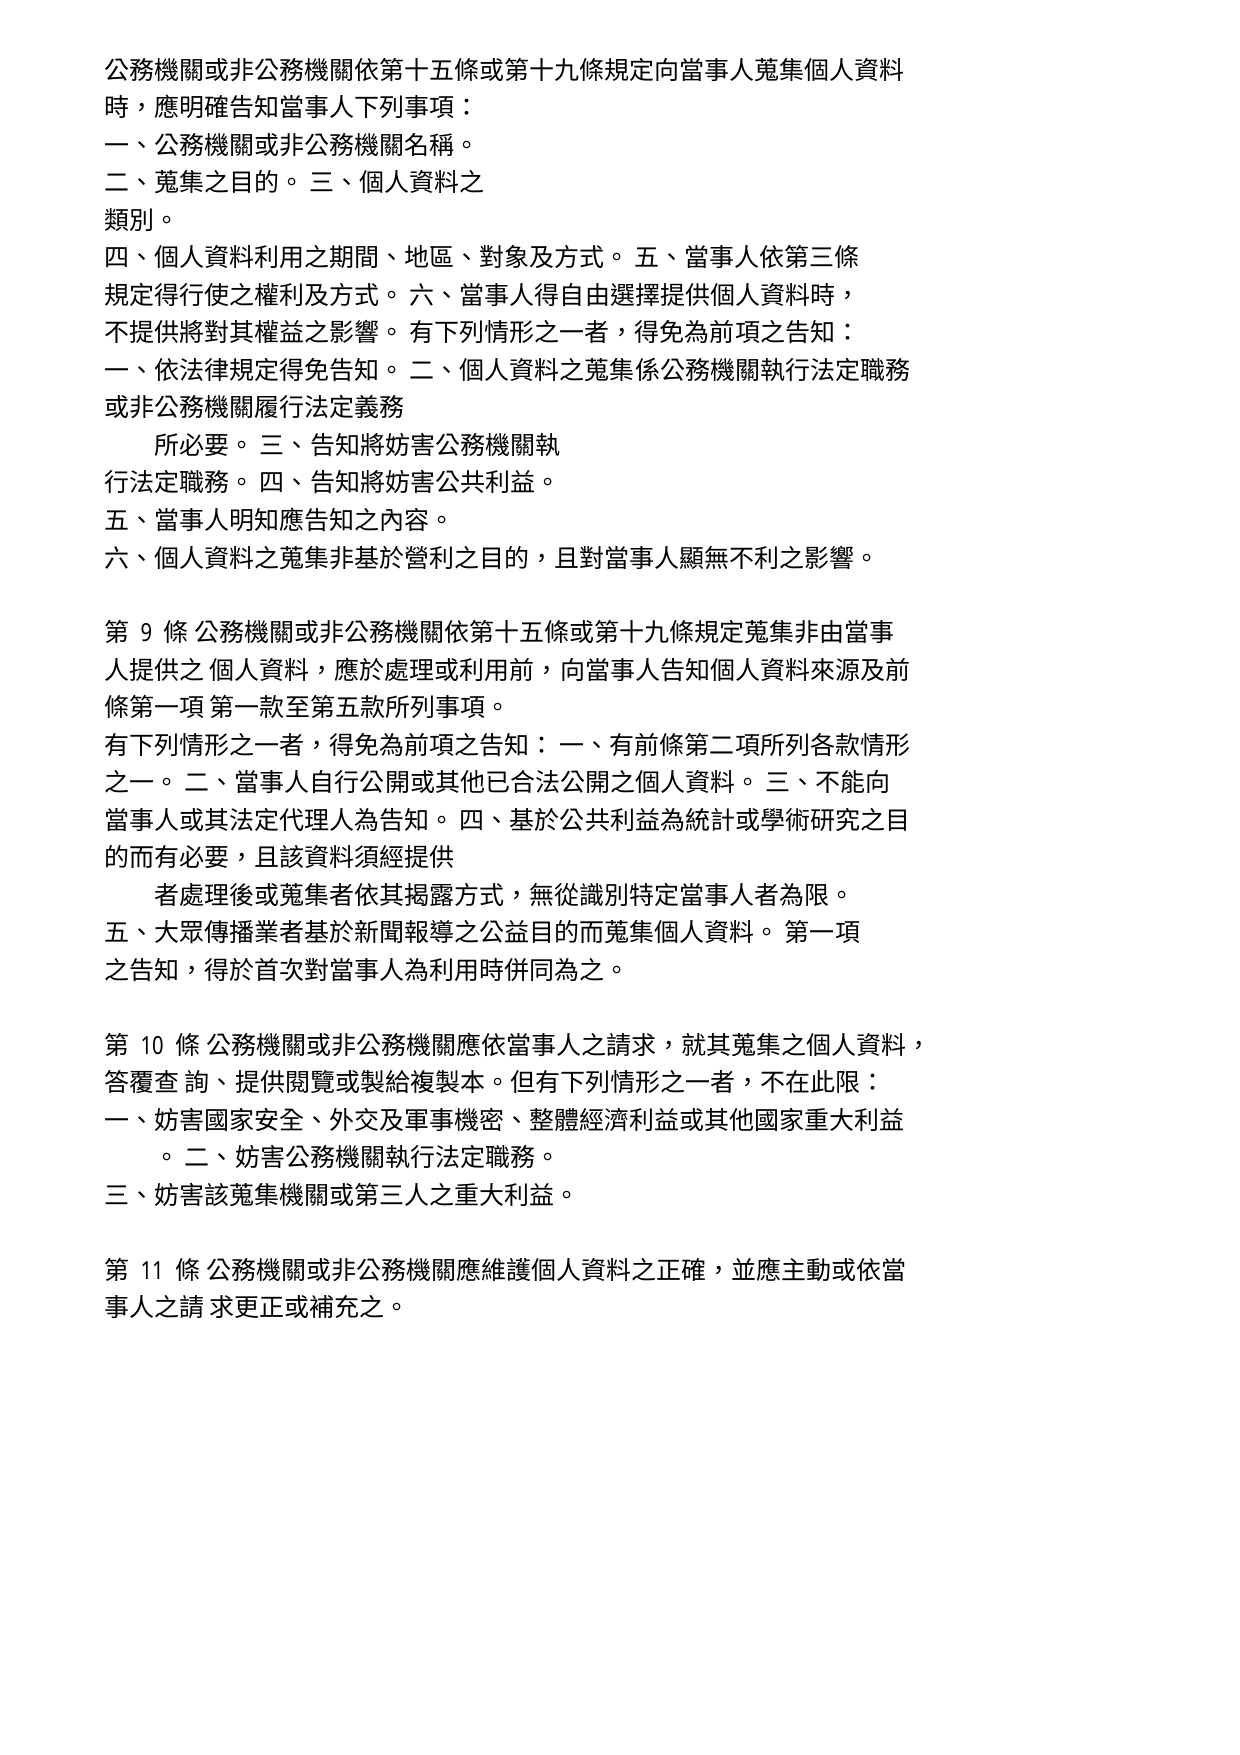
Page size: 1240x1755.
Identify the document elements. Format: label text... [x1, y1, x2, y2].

text 第 9 條 公務機關或非公務機關依第十五條或第十九條規定蒐集非由當事人提供之 個人資料，應於處理或利用前，向當事人告知個人資料來源及前條第一項 第一款至第五款所列事項。 [104, 612, 912, 724]
text 一、公務機關或非公務機關名稱。 二、蒐集之目的。 三、個人資料之類別。 [104, 124, 487, 237]
text 第 11 條 公務機關或非公務機關應維護個人資料之正確，並應主動或依當事人之請 求更正或補充之。 [104, 1249, 912, 1324]
text 四、個人資料利用之期間、地區、對象及方式。 五、當事人依第三條規定得行使之權利及方式。 六、當事人得自由選擇提供個人資料時，不提供將對其權益之影響。 有下列情形之一者，得免為前項之告知： [104, 237, 862, 349]
text 。 二、妨害公務機關執行法定職務。 三、妨害該蒐集機關或第三人之重大利益。 [104, 1137, 587, 1212]
text 有下列情形之一者，得免為前項之告知： 一、有前條第二項所列各款情形之一。 二、當事人自行公開或其他已合法公開之個人資料。 三、不能向當事人或其法定代理人為告知。 四、基於公共利益為統計或學術研究之目的而有必要，且該資料須經提供 [104, 724, 912, 874]
text 公務機關或非公務機關依第十五條或第十九條規定向當事人蒐集個人資料 時，應明確告知當事人下列事項： [104, 49, 912, 124]
text 一、依法律規定得免告知。 二、個人資料之蒐集係公務機關執行法定職務或非公務機關履行法定義務 [104, 349, 912, 424]
text 者處理後或蒐集者依其揭露方式，無從識別特定當事人者為限。 五、大眾傳播業者基於新聞報導之公益目的而蒐集個人資料。 第一項之告知，得於首次對當事人為利用時併同為之。 [104, 874, 862, 987]
text 所必要。 三、告知將妨害公務機關執行法定職務。 四、告知將妨害公共利益。 五、當事人明知應告知之內容。 [104, 424, 562, 537]
text 六、個人資料之蒐集非基於營利之目的，且對當事人顯無不利之影響。 [104, 537, 1067, 573]
text 第 10 條 公務機關或非公務機關應依當事人之請求，就其蒐集之個人資料，答覆查 詢、提供閱覽或製給複製本。但有下列情形之一者，不在此限： 一、妨害國家安全、外交及軍事機密、整體經濟利益或其他國家重大利益 [104, 1024, 912, 1137]
